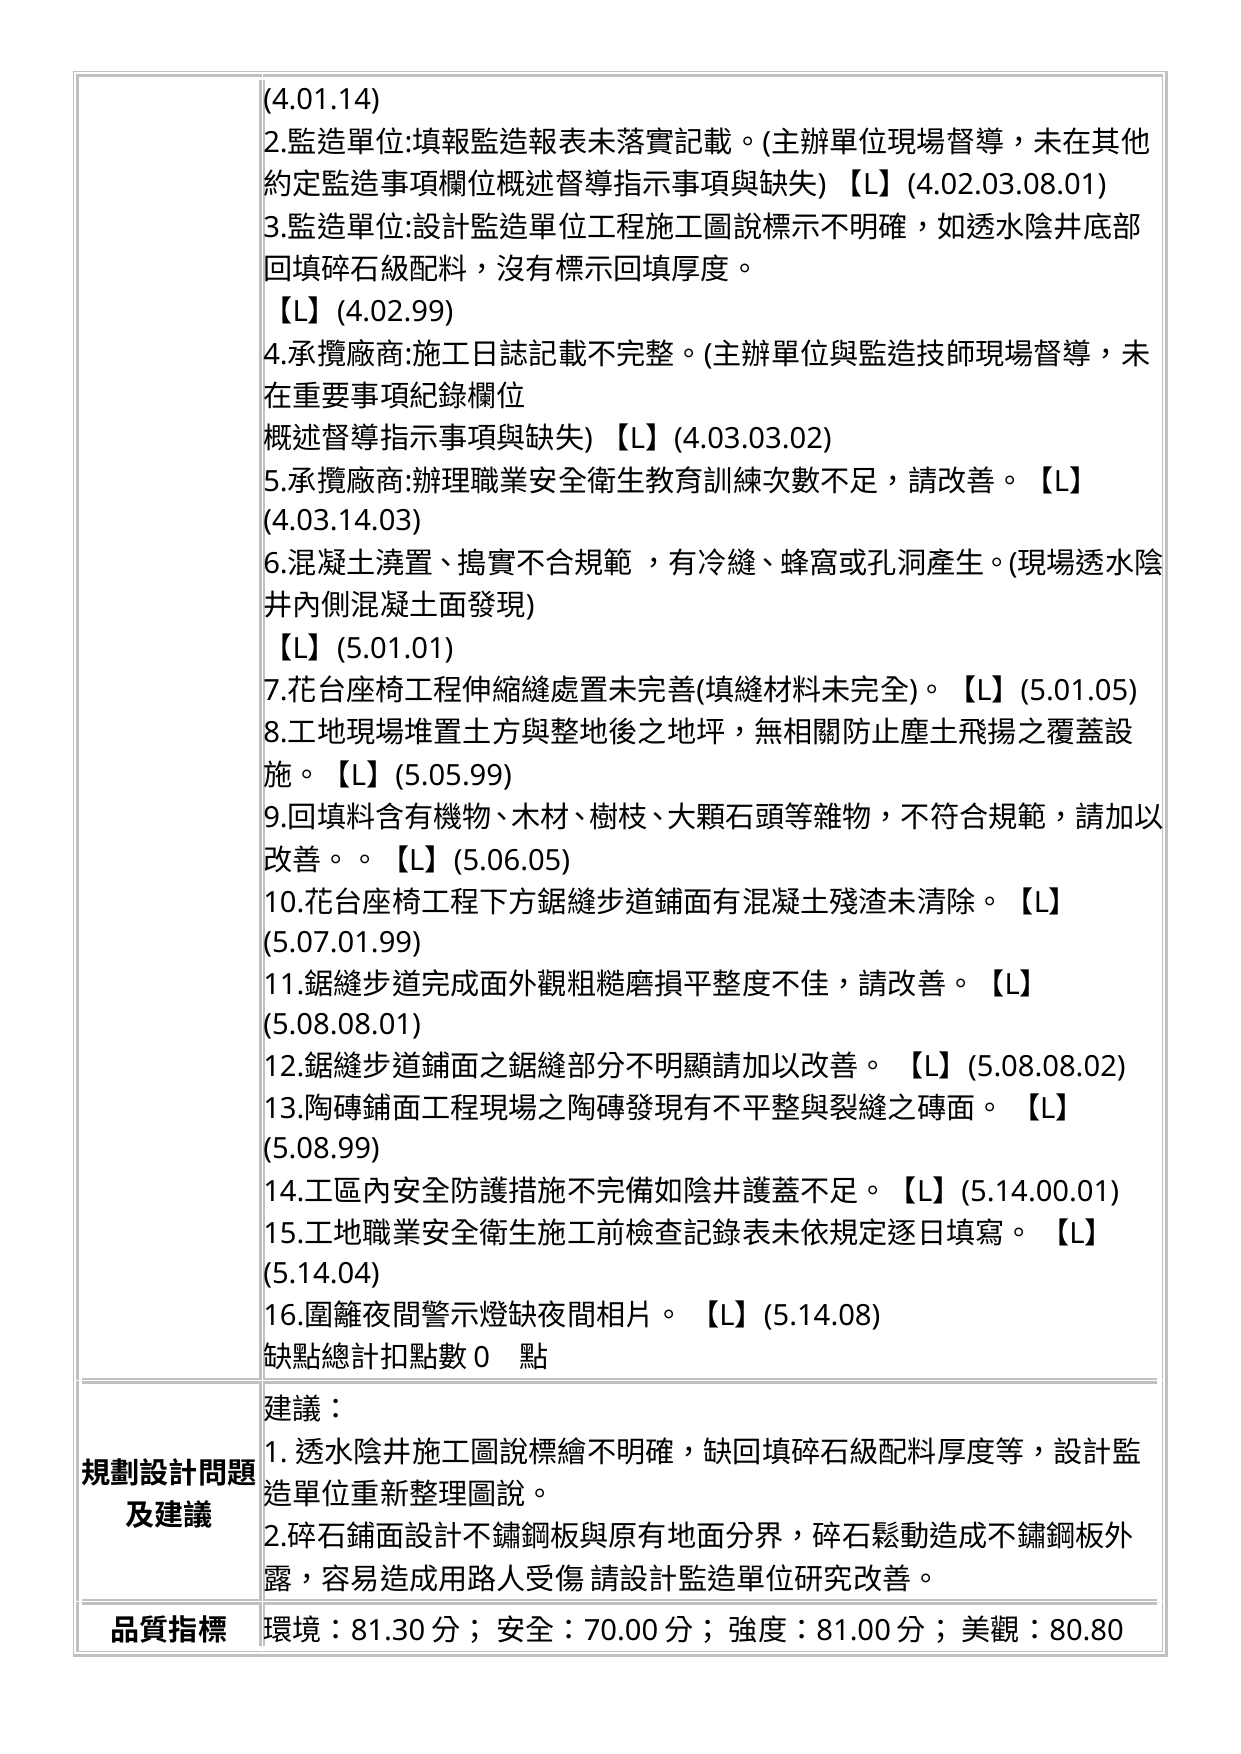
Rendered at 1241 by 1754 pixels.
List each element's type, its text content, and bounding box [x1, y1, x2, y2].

table_cell [79, 77, 262, 1378]
table_cell 建議： 1. 透水陰井施工圖說標繪不明確，缺回填碎石級配料厚度等，設計監造單位重新整理圖說。 2.碎石鋪面設計不鏽鋼板與原有地面分界，碎石鬆動造成不鏽鋼板外露，容易造成用路人受傷 請設計監造單位研究改善。 [262, 1378, 1164, 1599]
table_cell (4.01.14) 2.監造單位:填報監造報表未落實記載。(主辦單位現場督導，未在其他約定監造事項欄位概述督導指示事項與缺失) 【L】(4.02.03.08.01) 3.監造單位:設計監造單位工程施工圖說標示不明確，如透水陰井底部回填碎石級配料，沒有標示回填厚度。 【L】(4.02.99) 4.承攬廠商:施工日誌記載不完整。(主辦單位與監造技師現場督導，未在重要事項紀錄欄位 概述督導指示事項與缺失) 【L】(4.03.03.02) 5.承攬廠商:辦理職業安全衛生教育訓練次數不足，請改善。【L】(4.03.14.03) 6.混凝土澆置、搗實不合規範 ，有冷縫、蜂窩或孔洞產生。(現場透水陰井內側混凝土面發現) 【L】(5.01.01) 7.花台座椅工程伸縮縫處置未完善(填縫材料未完全)。【L】(5.01.05) 8.工地現場堆置土方與整地後之地坪，無相關防止塵土飛揚之覆蓋設施。【L】(5.05.99) 9.回填料含有機物、木材、樹枝、大顆石頭等雜物，不符合規範，請加以改善。。【L】(5.06.05) 10.花台座椅工程下方鋸縫步道鋪面有混凝土殘渣未清除。【L】(5.07.01.99) 11.鋸縫步道完成面外觀粗糙磨損平整度不佳，請改善。【L】(5.08.08.01) 12.鋸縫步道鋪面之鋸縫部分不明顯請加以改善。 【L】(5.08.08.02) 13.陶磚鋪面工程現場之陶磚發現有不平整與裂縫之磚面。 【L】(5.08.99) 14.工區內安全防護措施不完備如陰井護蓋不足。【L】(5.14.00.01) 15.工地職業安全衛生施工前檢查記錄表未依規定逐日填寫。 【L】(5.14.04) 16.圍籬夜間警示燈缺夜間相片。 【L】(5.14.08) 缺點總計扣點數0 點 [262, 72, 1164, 1378]
table_cell 環境：81.30分； 安全：70.00分； 強度：81.00分； 美觀：80.80 [262, 1599, 1164, 1651]
table_cell 規劃設計問題及建議 [76, 1378, 262, 1599]
table_cell 品質指標 [76, 1599, 262, 1651]
